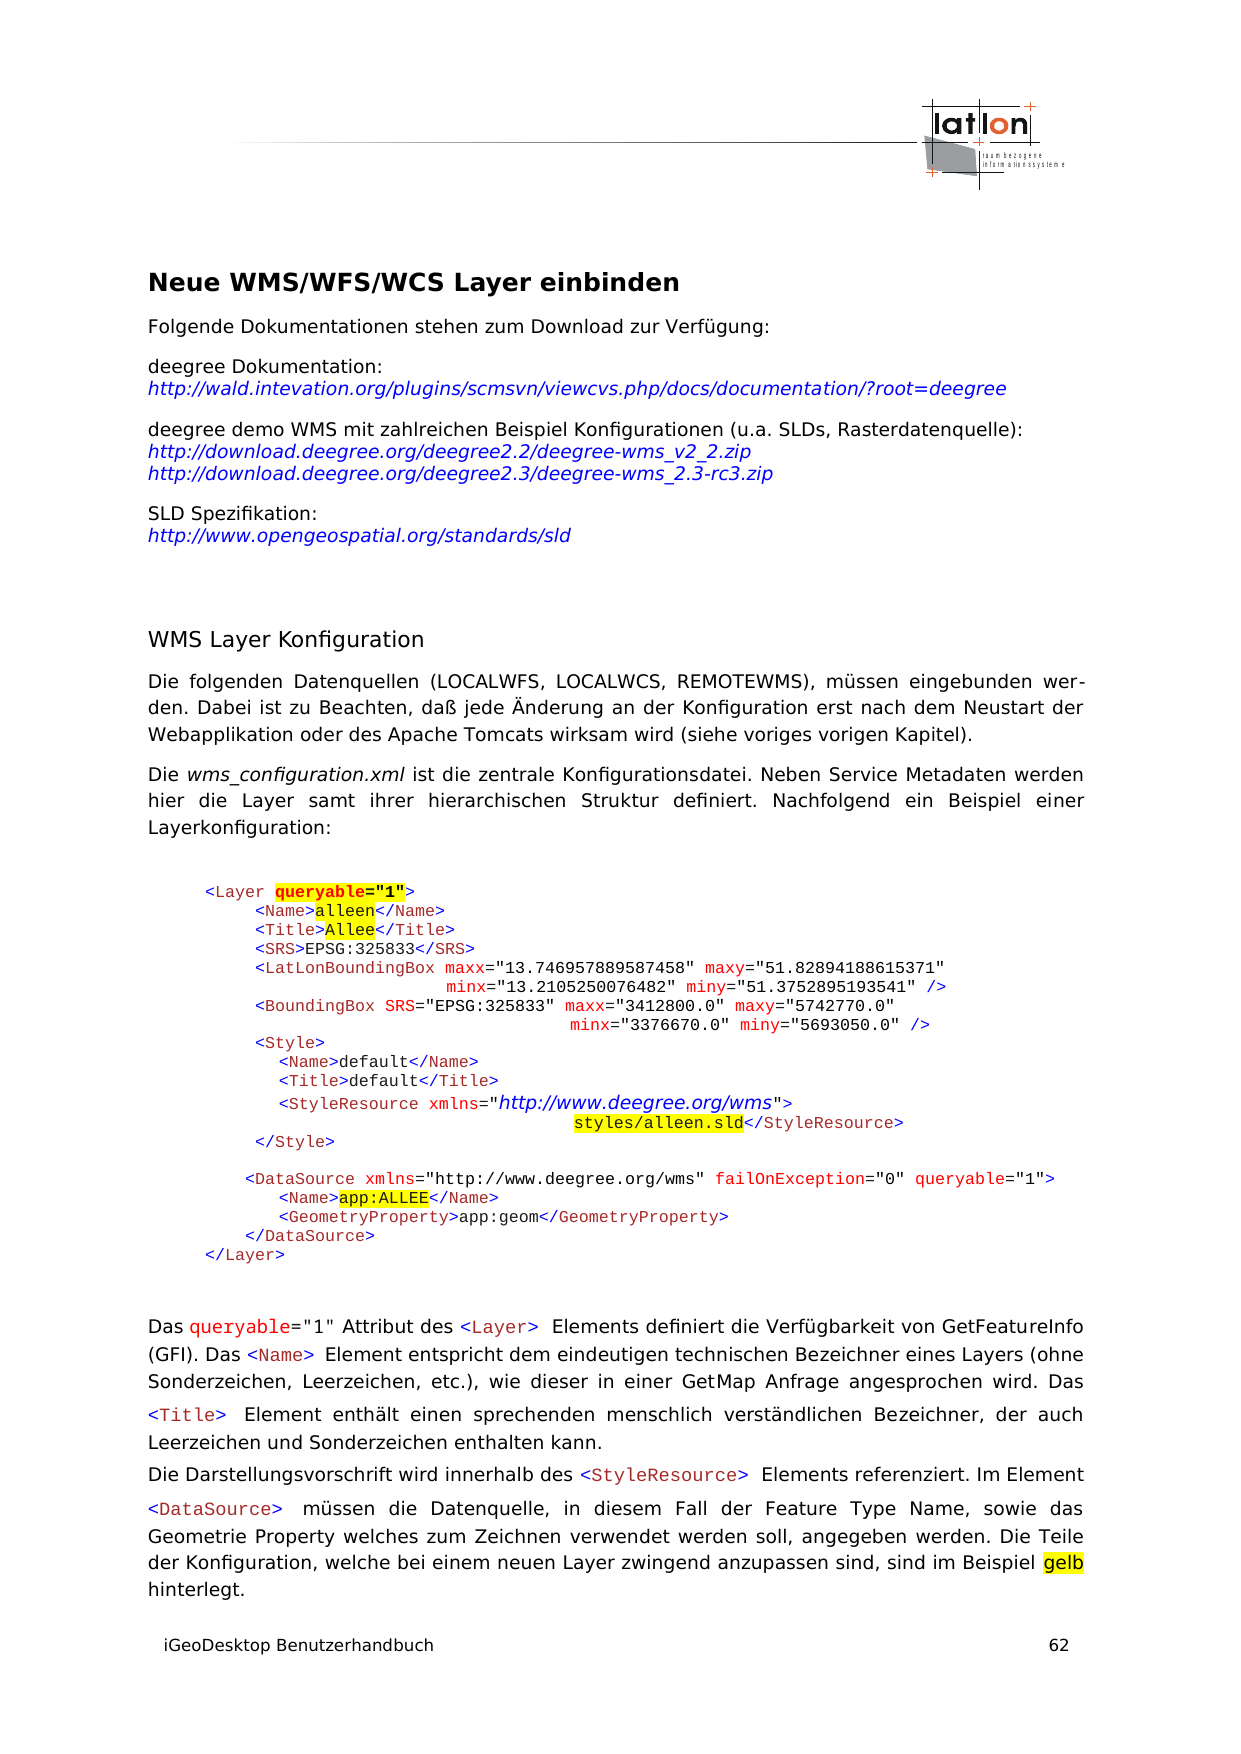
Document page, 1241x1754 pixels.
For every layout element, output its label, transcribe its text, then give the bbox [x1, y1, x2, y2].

subtitle WMS Layer Konfiguration [148, 588, 1085, 652]
text <DataSource xmlns="http://www.deegree.org/wms" failOnException="0" queryable="1"> <Name>app:ALLEE</Name> <GeometryProperty>app:geom</GeometryProperty> </DataSource> </Layer> [205, 1171, 1085, 1265]
text <Layer queryable="1"> <Name>alleen</Name> <Title>Allee</Title> <SRS>EPSG:325833</SRS> <LatLonBoundingBox maxx="13.746957889587458" maxy="51.82894188615371" minx="13.2105250076482" miny="51.3752895193541" /> <BoundingBox SRS="EPSG:325833" maxx="3412800.0" maxy="5742770.0" minx="3376670.0" miny="5693050.0" /> <Style> <Name>default</Name> <Title>default</Title> <StyleResource xmlns="http://www.deegree.org/wms"> styles/alleen.sld</StyleResource> </Style> [205, 883, 1085, 1152]
text deegree demo WMS mit zahlreichen Beispiel Konfigurationen (u.a. SLDs, Rasterdatenquelle): http://download.deegree.org/deegree2.2/deegree-wms_v2_2.zip http://download.deegree.org/deegree2.3/deegree-wms_2.3-rc3.zip [148, 419, 1085, 484]
text Das queryable="1" Attribut des <Layer> Elements definiert die Verfügbarkeit von GetFeatu­reInfo (GFI). Das <Name> Element entspricht dem eindeutigen technischen Be­zeichner eines Layers (ohne Sonderzeichen, Leerzeichen, etc.), wie dieser in einer Get­Map Anfrage angespro­chen wird. Das <Title> Element enthält einen sprechenden menschlich verständlichen Be­zeichner, der auch Leerzeichen und Sonderzeichen ent­halten kann. Die Darstellungsvorschrift wird innerhalb des <StyleResource> Ele­ments referenziert. Im Element <DataSource> müssen die Datenquelle, in diesem Fall der Feature Type Name, sowie das Geometrie Proper­ty welches zum Zeichnen verwen­det werden soll, angegeben werden. Die Teile der Konfigu­ration, welche bei einem neuen Layer zwingend anzupassen sind, sind im Beispiel gelb hin­terlegt. [148, 1284, 1084, 1600]
text deegree Dokumentation: http://wald.intevation.org/plugins/scmsvn/viewcvs.php/docs/documenta­tion/?root=deegree [148, 356, 1085, 400]
text Die folgenden Datenquellen (LOCALWFS, LOCALWCS, REMOTEWMS), müssen eingebunden wer­den. Dabei ist zu Beachten, daß jede Änderung an der Konfiguration erst nach dem Neustart der Webapplikation oder des Apache Tomcats wirksam wird (siehe voriges vorigen Kapitel). [148, 671, 1085, 746]
text Die wms_configuration.xml ist die zentrale Konfigurations­datei. Neben Service Metada­ten werden hier die Layer samt ihrer hierarchischen Struk­tur definiert. Nachfolgend ein Beispiel ei­ner Layerkonfiguration: [148, 764, 1084, 865]
text SLD Spezifikation: http://www.opengeospatial.org/standards/sld [148, 503, 1085, 547]
text Folgende Dokumentationen stehen zum Download zur Verfügung: [148, 316, 1085, 338]
subtitle Neue WMS/WFS/WCS Layer einbinden [148, 268, 1085, 298]
